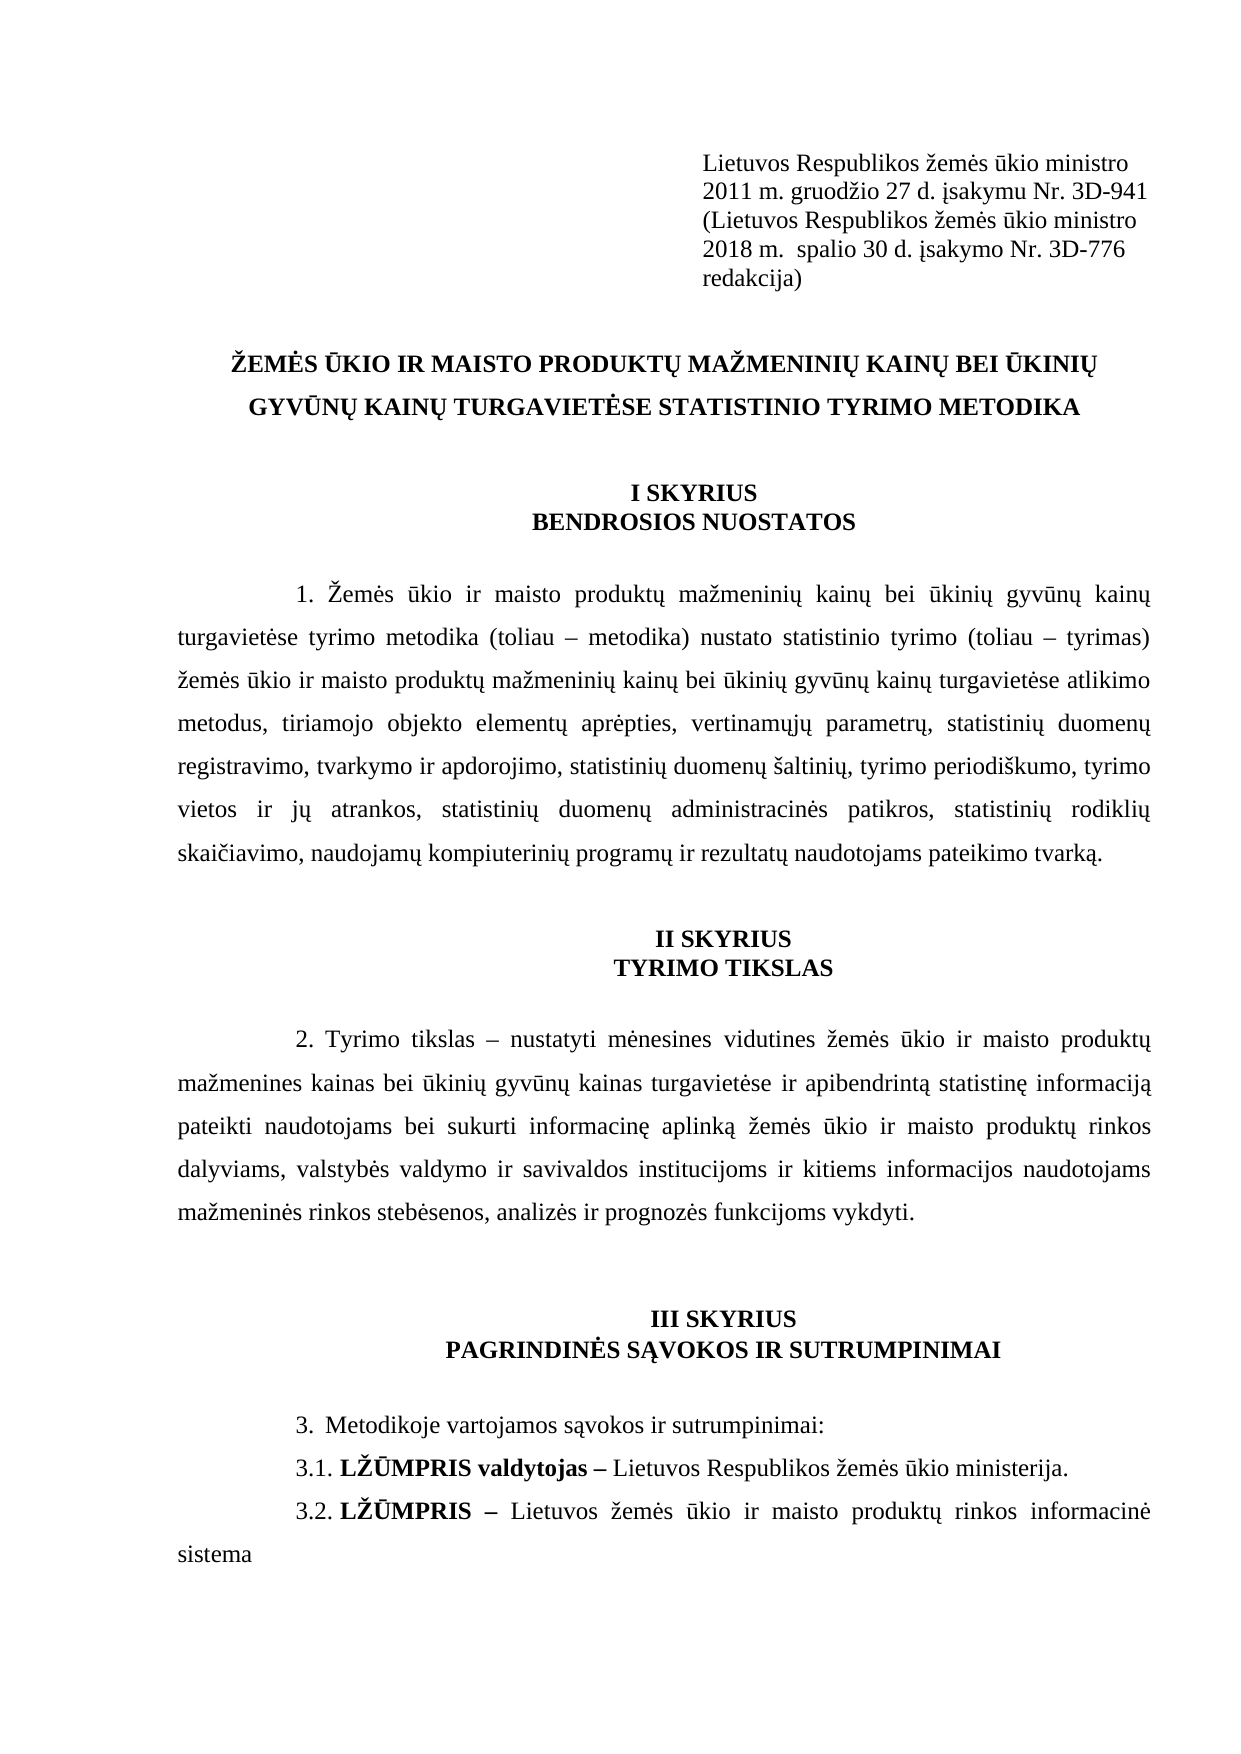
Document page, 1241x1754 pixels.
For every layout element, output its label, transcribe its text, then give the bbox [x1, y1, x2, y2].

text ŽEMĖS ŪKIO IR MAISTO PRODUKTŲ MAŽMENINIŲ KAINŲ BEI ŪKINIŲ GYVŪNŲ KAINŲ TURGAVIETĖSE STATISTINIO TYRIMO METODIKA [177, 349, 1152, 421]
text redakcija) [627, 263, 1152, 291]
text (Lietuvos Respublikos žemės ūkio ministro 2018 m. spalio 30 d. įsakymo Nr. 3D-776 [702, 205, 1152, 263]
text II SKYRIUS [177, 924, 1152, 953]
text BENDROSIOS NUOSTATOS [177, 507, 1152, 536]
text 2. Tyrimo tikslas – nustatyti mėnesines vidutines žemės ūkio ir maisto produktų mažmenines kainas bei ūkinių gyvūnų kainas turgavietėse ir apibendrintą statistinę informaciją pateikti naudotojams bei sukurti informacinę aplinką žemės ūkio ir maisto produktų rinkos dalyviams, valstybės valdymo ir savivaldos institucijoms ir kitiems informacijos naudotojams mažmeninės rinkos stebėsenos, analizės ir prognozės funkcijoms vykdyti. [177, 1024, 1152, 1226]
text 2011 m. gruodžio 27 d. įsakymu Nr. 3D-941 [627, 176, 1152, 205]
text 3.1. LŽŪMPRIS valdytojas – Lietuvos Respublikos žemės ūkio ministerija. [177, 1453, 1152, 1482]
text 3.2. LŽŪMPRIS – Lietuvos žemės ūkio ir maisto produktų rinkos informacinė sistema [177, 1496, 1152, 1568]
text III SKYRIUS [177, 1304, 1152, 1333]
text 3. Metodikoje vartojamos sąvokos ir sutrumpinimai: [177, 1410, 1152, 1438]
text I SKYRIUS [177, 478, 1152, 507]
text 1. Žemės ūkio ir maisto produktų mažmeninių kainų bei ūkinių gyvūnų kainų turgavietėse tyrimo metodika (toliau – metodika) nustato statistinio tyrimo (toliau – tyrimas) žemės ūkio ir maisto produktų mažmeninių kainų bei ūkinių gyvūnų kainų turgavietėse atlikimo metodus, tiriamojo objekto elementų aprėpties, vertinamųjų parametrų, statistinių duomenų registravimo, tvarkymo ir apdorojimo, statistinių duomenų šaltinių, tyrimo periodiškumo, tyrimo vietos ir jų atrankos, statistinių duomenų administracinės patikros, statistinių rodiklių skaičiavimo, naudojamų kompiuterinių programų ir rezultatų naudotojams pateikimo tvarką. [177, 579, 1152, 866]
text TYRIMO TIKSLAS [177, 953, 1152, 981]
text PAGRINDINĖS SĄVOKOS IR SUTRUMPINIMAI [177, 1335, 1152, 1364]
text Lietuvos Respublikos žemės ūkio ministro [627, 148, 1152, 176]
